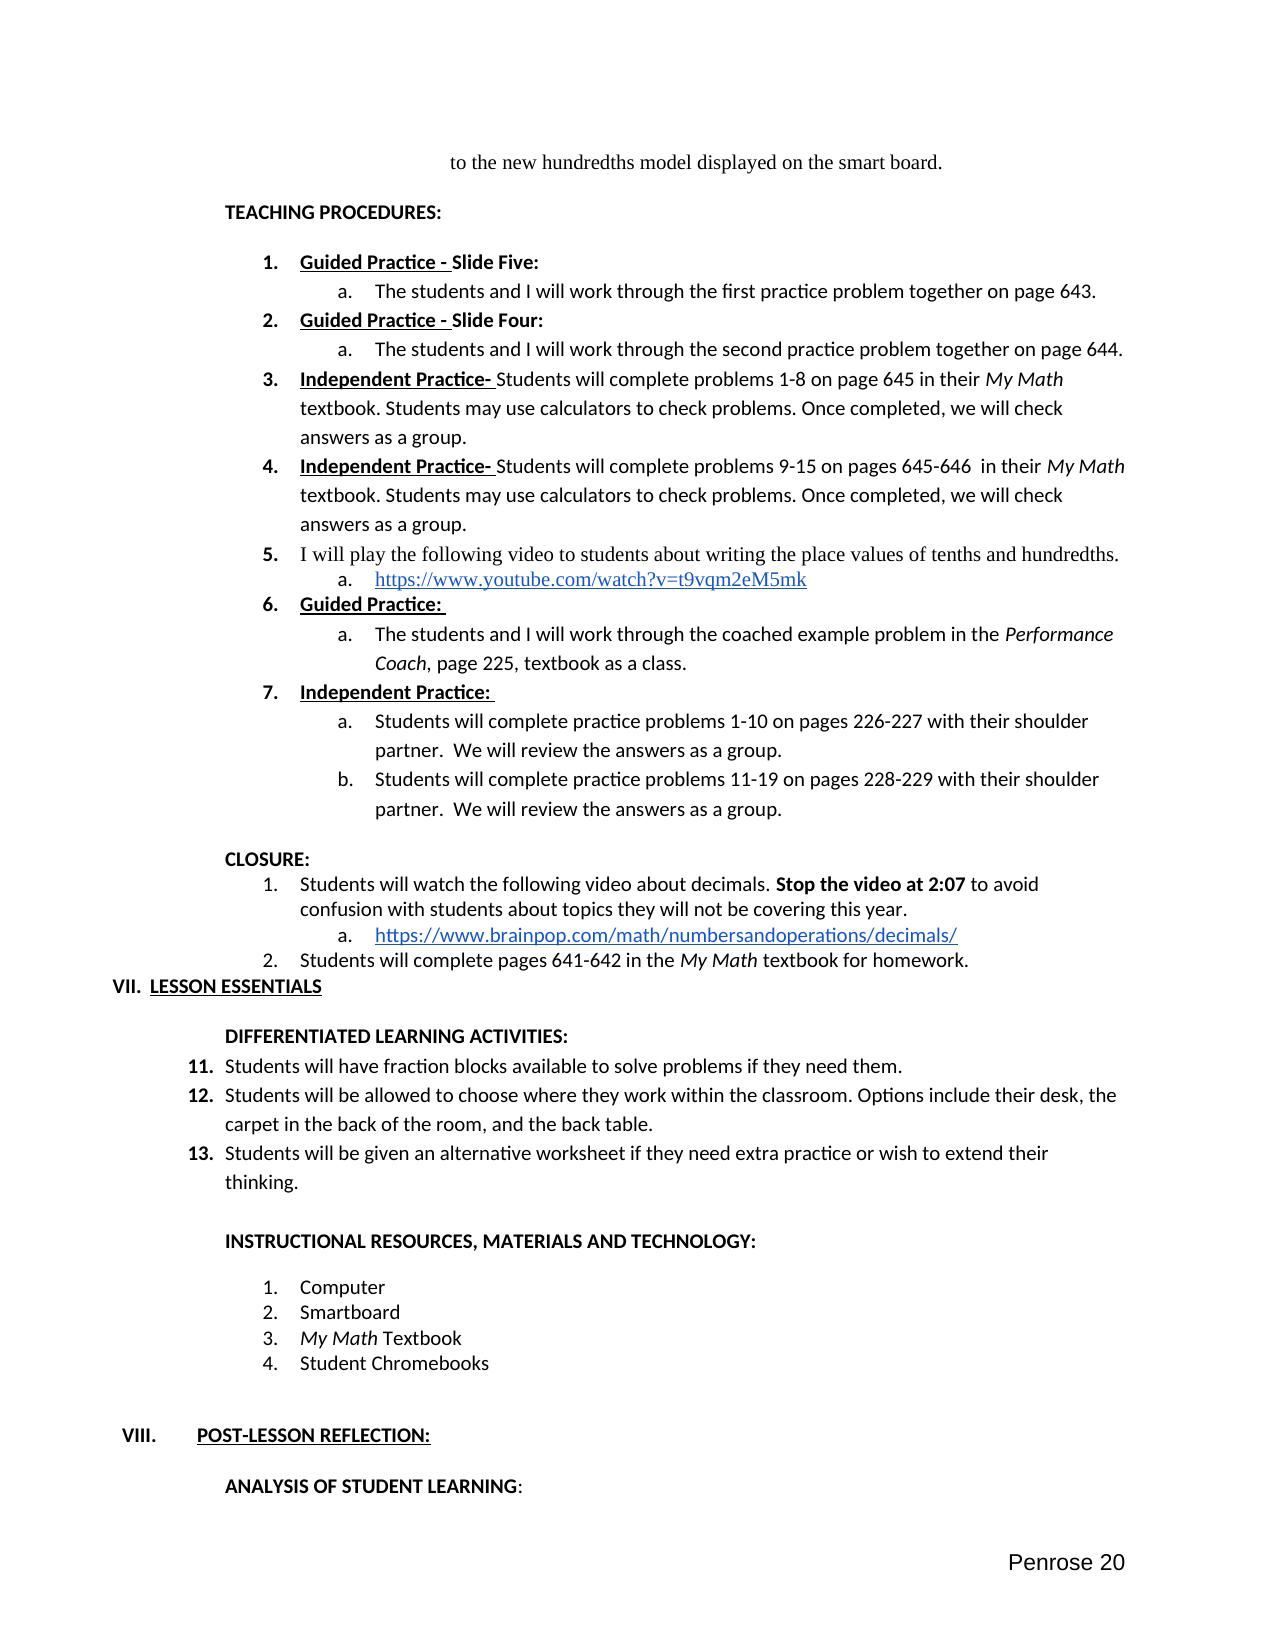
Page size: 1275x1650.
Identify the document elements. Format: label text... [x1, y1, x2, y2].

list The students and I will work through the coached example problem in the Performance Coach, page 225, textbook as a class. [337, 621, 1125, 675]
list Guided Practice: [262, 592, 1125, 617]
list Independent Practice- Students will complete problems 1-8 on page 645 in their My Math textbook. Students may use calculators to check problems. Once completed, we will check answers as a group. [262, 366, 1125, 449]
list https://www.brainpop.com/math/numbersandoperations/decimals/ [337, 922, 1125, 947]
list Guided Practice - Slide Four: [262, 307, 1125, 333]
text TEACHING PROCEDURES: [225, 199, 1125, 224]
list to the new hundredths model displayed on the smart board. [412, 150, 1125, 174]
list Independent Practice- Students will complete problems 9-15 on pages 645-646 in their My Math textbook. Students may use calculators to check problems. Once completed, we will check answers as a group. [262, 453, 1125, 537]
list https://www.youtube.com/watch?v=t9vqm2eM5mk [337, 566, 1125, 592]
text ANALYSIS OF STUDENT LEARNING: [225, 1473, 1125, 1498]
list Guided Practice - Slide Five: [262, 249, 1125, 274]
list LESSON ESSENTIALS [112, 973, 1125, 998]
text INSTRUCTIONAL RESOURCES, MATERIALS AND TECHNOLOGY: [225, 1228, 1125, 1253]
list My Math Textbook [262, 1325, 1125, 1350]
list Independent Practice: [262, 679, 1125, 704]
list Students will complete practice problems 1-10 on pages 226-227 with their shoulder partner. We will review the answers as a group. [337, 708, 1125, 763]
list I will play the following video to students about writing the place values of tenths and hundredths. [262, 541, 1125, 566]
list Students will complete pages 641-642 in the My Math textbook for homework. [262, 947, 1125, 973]
list Students will complete practice problems 11-19 on pages 228-229 with their shoulder partner. We will review the answers as a group. [337, 767, 1125, 821]
list The students and I will work through the first practice problem together on page 643. [337, 278, 1125, 304]
text CLOSURE: [225, 846, 1125, 871]
text DIFFERENTIATED LEARNING ACTIVITIES: [225, 1024, 1125, 1049]
list Smartboard [262, 1299, 1125, 1325]
list Student Chromebooks [262, 1350, 1125, 1376]
list POST-LESSON REFLECTION: [122, 1422, 1125, 1447]
list The students and I will work through the second practice problem together on page 644. [337, 337, 1125, 362]
list Students will have fraction blocks available to solve problems if they need them. [187, 1053, 1125, 1078]
list Students will be allowed to choose where they work within the classroom. Options include their desk, the carpet in the back of the room, and the back table. [187, 1082, 1125, 1137]
list Computer [262, 1274, 1125, 1299]
list Students will watch the following video about decimals. Stop the video at 2:07 to avoid confusion with students about topics they will not be covering this year. [262, 871, 1125, 922]
list Students will be given an alternative worksheet if they need extra practice or wish to extend their thinking. [187, 1140, 1125, 1195]
